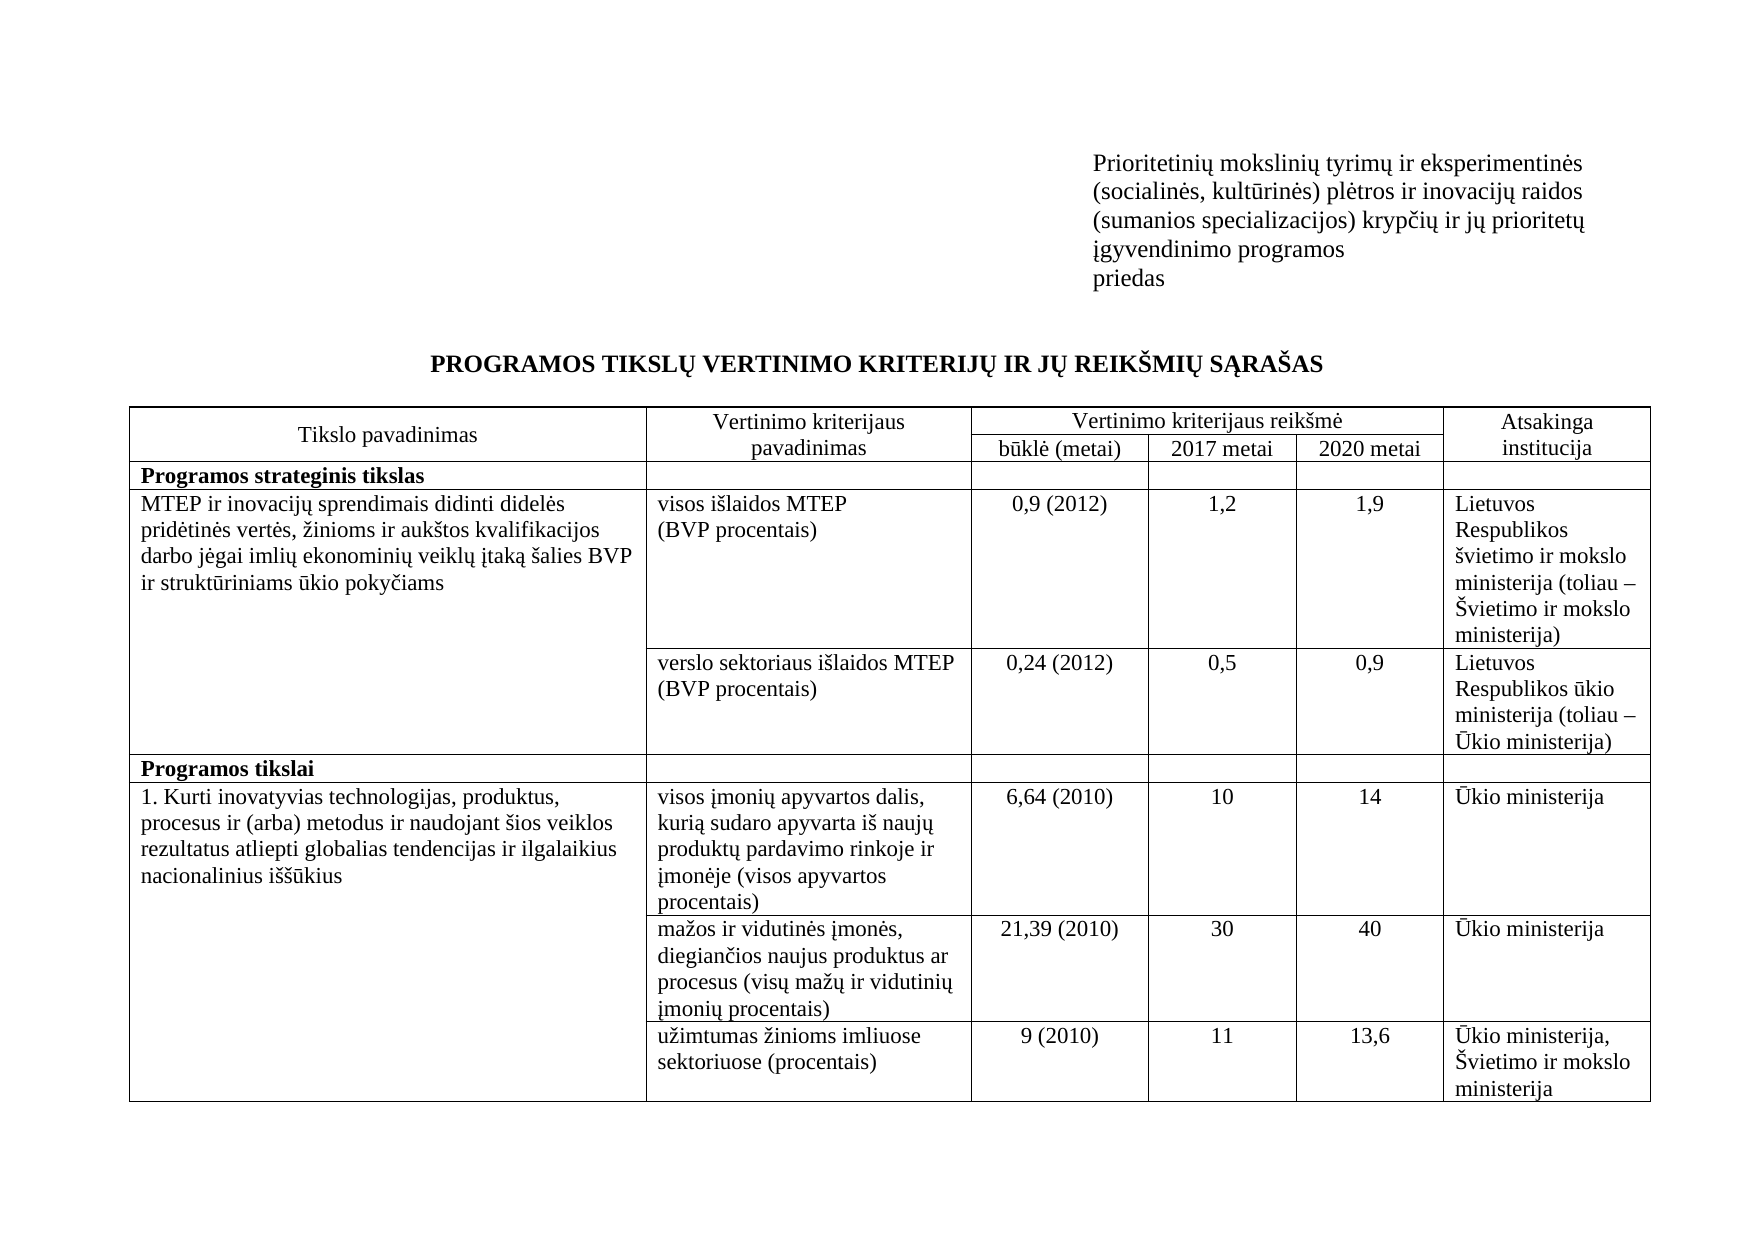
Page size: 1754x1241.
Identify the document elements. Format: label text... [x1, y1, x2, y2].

table_cell [1444, 462, 1650, 489]
table_cell [972, 462, 1148, 489]
table_cell 0,9 [1297, 649, 1443, 754]
text Prioritetinių mokslinių tyrimų ir eksperimentinės [1093, 148, 1636, 176]
table_cell mažos ir vidutinės įmonės, diegiančios naujus produktus ar procesus (visų mažų ir vidutinių įmonių procentais) [647, 916, 971, 1021]
table_cell 1,9 [1297, 490, 1443, 648]
table_cell visos išlaidos MTEP (BVP procentais) [647, 490, 971, 648]
text priedas [1093, 263, 1636, 291]
table_cell Ūkio ministerija [1444, 783, 1650, 914]
table_cell Programos strateginis tikslas [130, 462, 646, 489]
text (socialinės, kultūrinės) plėtros ir inovacijų raidos [1093, 176, 1636, 205]
table_cell 1. Kurti inovatyvias technologijas, produktus, procesus ir (arba) metodus ir naudojant šios veiklos rezultatus atliepti globalias tendencijas ir ilgalaikius nacionalinius iššūkius [130, 783, 646, 1101]
table_cell 40 [1297, 916, 1443, 1021]
table_cell [1297, 462, 1443, 489]
table_cell [1444, 755, 1650, 782]
table_header Tikslo pavadinimas [130, 408, 646, 461]
table_cell verslo sektoriaus išlaidos MTEP (BVP procentais) [647, 649, 971, 754]
table_cell Programos tikslai [130, 755, 646, 782]
table_header Vertinimo kriterijaus reikšmė [972, 408, 1443, 434]
table_cell [1297, 755, 1443, 782]
table_cell 2017 metai [1149, 435, 1296, 461]
table_cell Lietuvos Respublikos ūkio ministerija (toliau – Ūkio ministerija) [1444, 649, 1650, 754]
table_cell 6,64 (2010) [972, 783, 1148, 914]
table_cell 9 (2010) [972, 1022, 1148, 1101]
table_header Vertinimo kriterijaus pavadinimas [647, 408, 971, 461]
table_cell 0,9 (2012) [972, 490, 1148, 648]
table_cell 0,24 (2012) [972, 649, 1148, 754]
table_cell [647, 462, 971, 489]
table_cell visos įmonių apyvartos dalis, kurią sudaro apyvarta iš naujų produktų pardavimo rinkoje ir įmonėje (visos apyvartos procentais) [647, 783, 971, 914]
text įgyvendinimo programos [1093, 234, 1636, 263]
table_header Atsakinga institucija [1444, 408, 1650, 461]
table_cell 14 [1297, 783, 1443, 914]
table_cell 21,39 (2010) [972, 916, 1148, 1021]
table_cell 1,2 [1149, 490, 1296, 648]
text PROGRAMOS TIKSLŲ VERTINIMO KRITERIJŲ IR JŲ REIKŠMIŲ SĄRAŠAS [118, 349, 1636, 378]
table_cell Ūkio ministerija [1444, 916, 1650, 1021]
table_cell užimtumas žinioms imliuose sektoriuose (procentais) [647, 1022, 971, 1101]
table_cell 10 [1149, 783, 1296, 914]
table_cell [1149, 755, 1296, 782]
table_cell 13,6 [1297, 1022, 1443, 1101]
table_cell Ūkio ministerija, Švietimo ir mokslo ministerija [1444, 1022, 1650, 1101]
table_cell 11 [1149, 1022, 1296, 1101]
table_cell Lietuvos Respublikos švietimo ir mokslo ministerija (toliau – Švietimo ir mokslo ministerija) [1444, 490, 1650, 648]
table_cell 30 [1149, 916, 1296, 1021]
table_cell būklė (metai) [972, 435, 1148, 461]
table_cell 2020 metai [1297, 435, 1443, 461]
table_cell 0,5 [1149, 649, 1296, 754]
table_cell [1149, 462, 1296, 489]
text (sumanios specializacijos) krypčių ir jų prioritetų [1093, 205, 1636, 234]
table_cell MTEP ir inovacijų sprendimais didinti didelės pridėtinės vertės, žinioms ir aukštos kvalifikacijos darbo jėgai imlių ekonominių veiklų įtaką šalies BVP ir struktūriniams ūkio pokyčiams [130, 490, 646, 754]
table_cell [647, 755, 971, 782]
table_cell [972, 755, 1148, 782]
